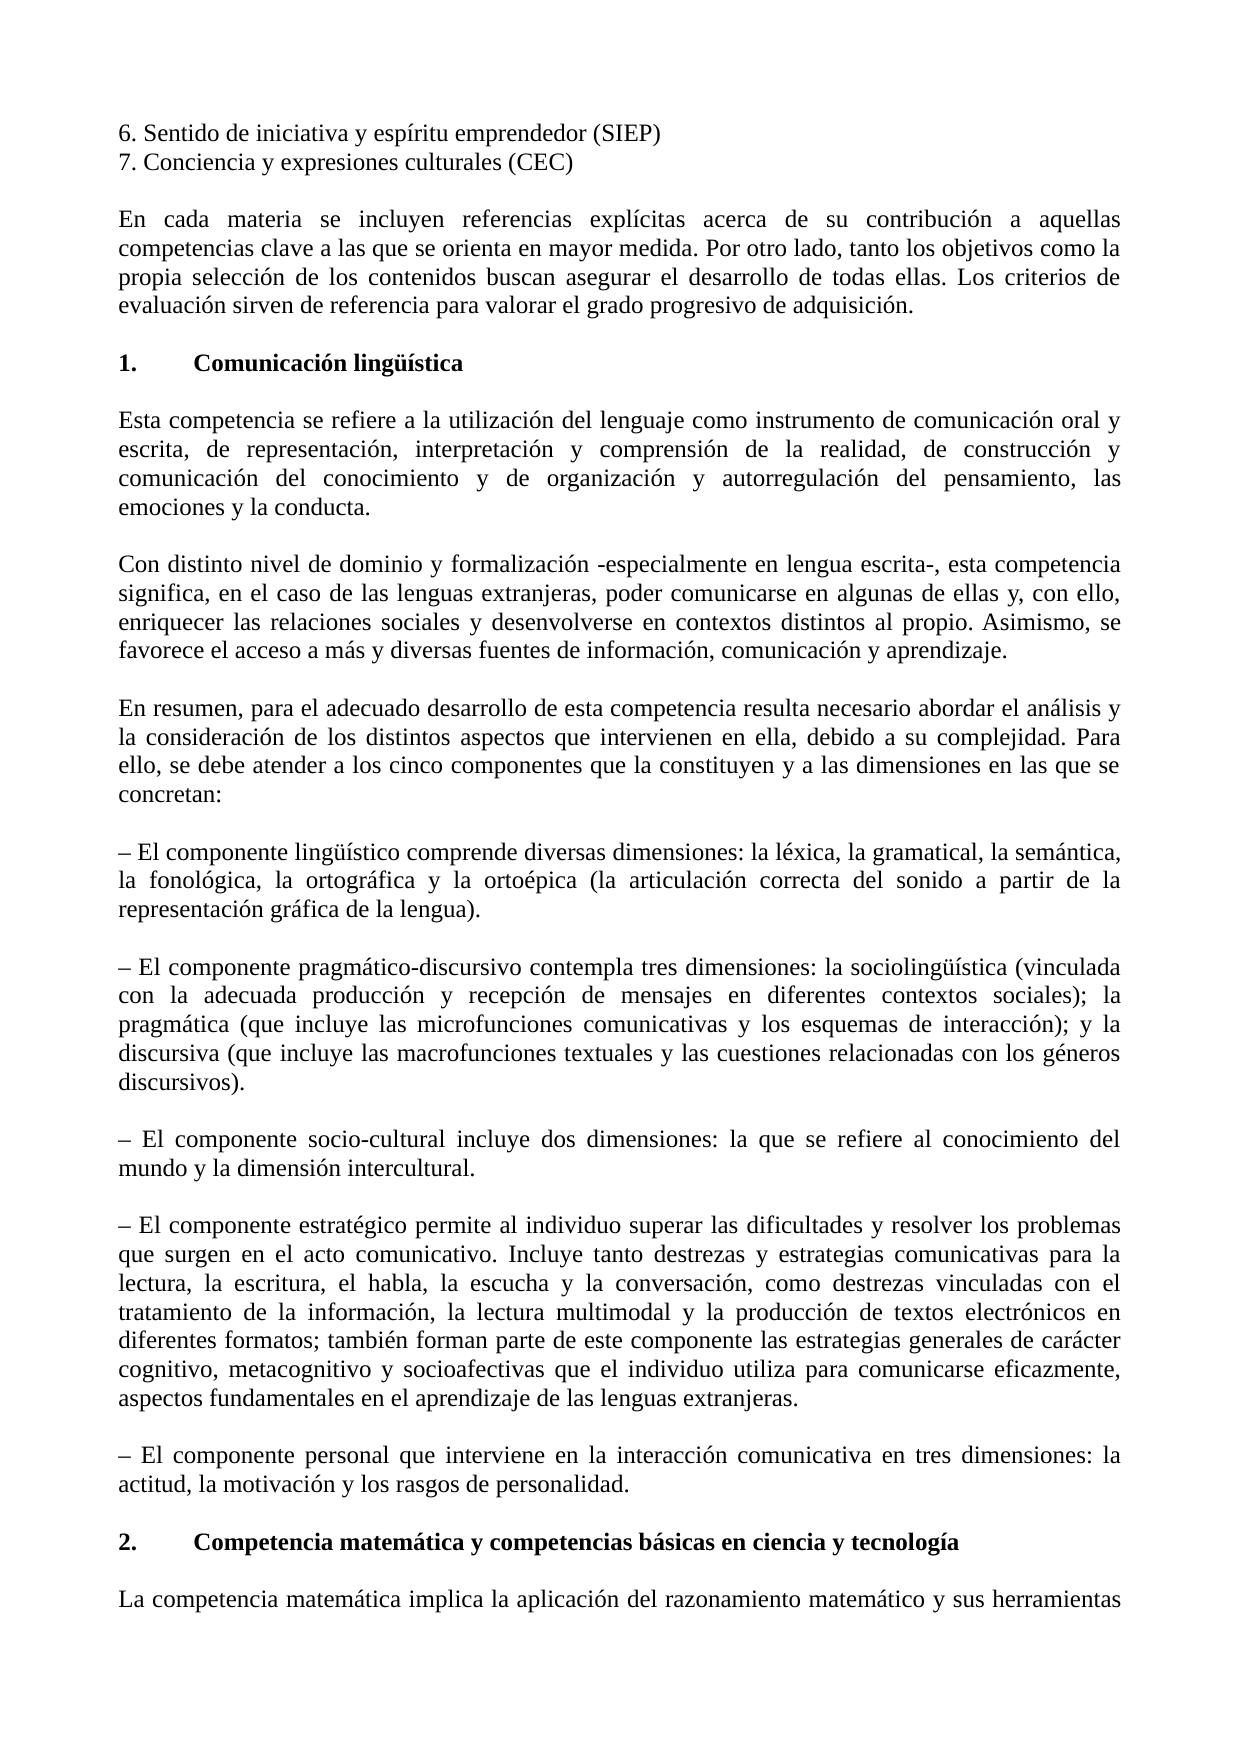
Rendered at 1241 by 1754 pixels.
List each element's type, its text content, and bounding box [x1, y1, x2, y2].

text – El componente pragmático-discursivo contempla tres dimensiones: la sociolingüística (vinculada con la adecuada producción y recepción de mensajes en diferentes contextos sociales); la pragmática (que incluye las microfunciones comunicativas y los esquemas de interacción); y la discursiva (que incluye las macrofunciones textuales y las cuestiones relacionadas con los géneros discursivos). [118, 923, 1122, 1096]
text Esta competencia se refiere a la utilización del lenguaje como instrumento de comunicación oral y escrita, de representación, interpretación y comprensión de la realidad, de construcción y comunicación del conocimiento y de organización y autorregulación del pensamiento, las emociones y la conducta. [118, 406, 1122, 521]
text Con distinto nivel de dominio y formalización -especialmente en lengua escrita-, esta competencia significa, en el caso de las lenguas extranjeras, poder comunicarse en algunas de ellas y, con ello, enriquecer las relaciones sociales y desenvolverse en contextos distintos al propio. Asimismo, se favorece el acceso a más y diversas fuentes de información, comunicación y aprendizaje. [118, 549, 1122, 664]
text – El componente estratégico permite al individuo superar las dificultades y resolver los problemas que surgen en el acto comunicativo. Incluye tanto destrezas y estrategias comunicativas para la lectura, la escritura, el habla, la escucha y la conversación, como destrezas vinculadas con el tratamiento de la información, la lectura multimodal y la producción de textos electrónicos en diferentes formatos; también forman parte de este componente las estrategias generales de carácter cognitivo, metacognitivo y socioafectivas que el individuo utiliza para comunicarse eficazmente, aspectos fundamentales en el aprendizaje de las lenguas extranjeras. [118, 1182, 1122, 1412]
text – El componente socio-cultural incluye dos dimensiones: la que se refiere al conocimiento del mundo y la dimensión intercultural. [118, 1096, 1122, 1182]
text En cada materia se incluyen referencias explícitas acerca de su contribución a aquellas competencias clave a las que se orienta en mayor medida. Por otro lado, tanto los objetivos como la propia selección de los contenidos buscan asegurar el desarrollo de todas ellas. Los criterios de evaluación sirven de referencia para valorar el grado progresivo de adquisición. [118, 204, 1122, 319]
list Competencia matemática y competencias básicas en ciencia y tecnología [118, 1527, 1122, 1556]
list Comunicación lingüística [118, 348, 1122, 377]
text La competencia matemática implica la aplicación del razonamiento matemático y sus herramientas [118, 1584, 1122, 1613]
text – El componente lingüístico comprende diversas dimensiones: la léxica, la gramatical, la semántica, la fonológica, la ortográfica y la ortoépica (la articulación correcta del sonido a partir de la representación gráfica de la lengua). [118, 808, 1122, 923]
text – El componente personal que interviene en la interacción comunicativa en tres dimensiones: la actitud, la motivación y los rasgos de personalidad. [118, 1441, 1122, 1498]
text En resumen, para el adecuado desarrollo de esta competencia resulta necesario abordar el análisis y la consideración de los distintos aspectos que intervienen en ella, debido a su complejidad. Para ello, se debe atender a los cinco componentes que la constituyen y a las dimensiones en las que se concretan: [118, 693, 1122, 808]
text 6. Sentido de iniciativa y espíritu emprendedor (SIEP) [118, 118, 1122, 147]
text 7. Conciencia y expresiones culturales (CEC) [118, 147, 1122, 176]
